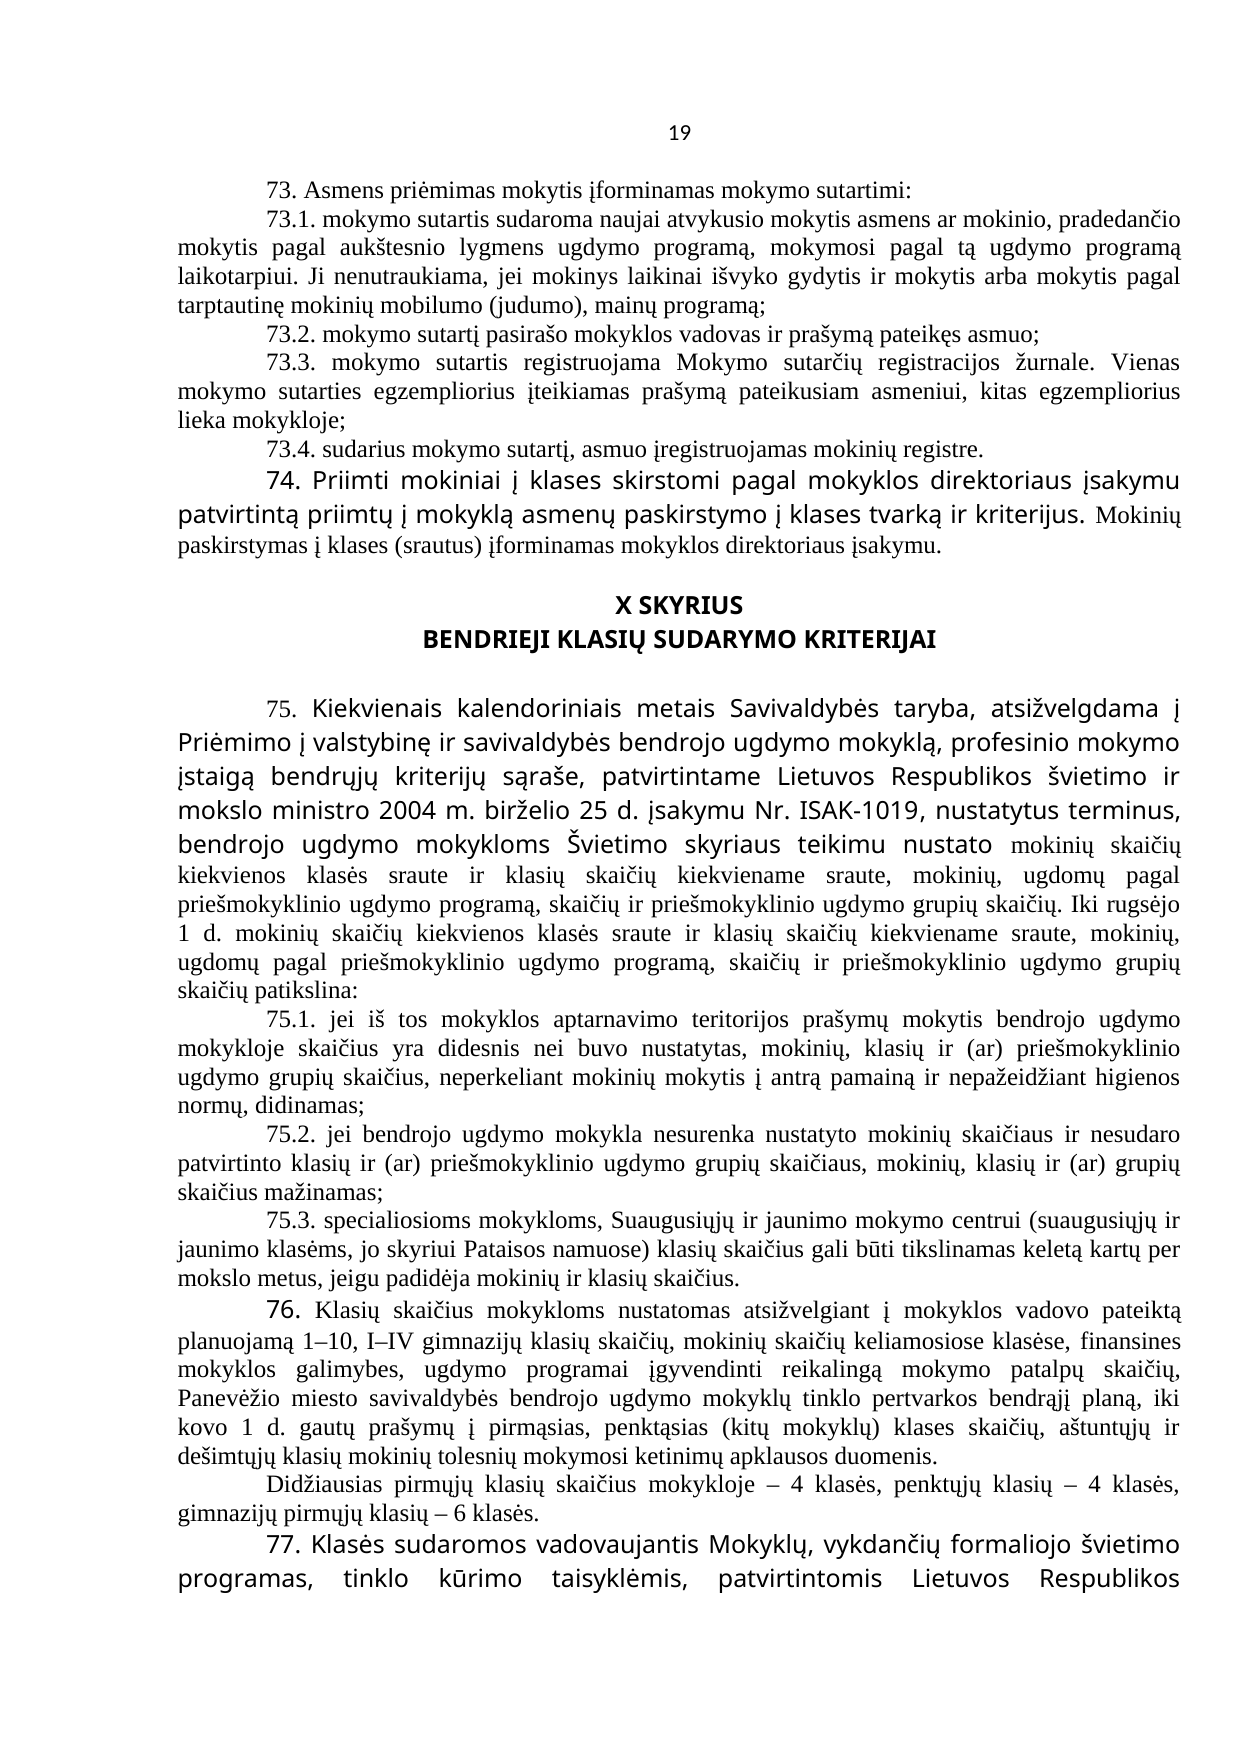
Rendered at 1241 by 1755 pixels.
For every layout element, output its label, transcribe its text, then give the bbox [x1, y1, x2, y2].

text 76. Klasių skaičius mokykloms nustatomas atsižvelgiant į mokyklos vadovo pateiktą planuojamą 1–10, I–IV gimnazijų klasių skaičių, mokinių skaičių keliamosiose klasėse, finansines mokyklos galimybes, ugdymo programai įgyvendinti reikalingą mokymo patalpų skaičių, Panevėžio miesto savivaldybės bendrojo ugdymo mokyklų tinklo pertvarkos bendrąjį planą, iki kovo 1 d. gautų prašymų į pirmąsias, penktąsias (kitų mokyklų) klases skaičių, aštuntųjų ir dešimtųjų klasių mokinių tolesnių mokymosi ketinimų apklausos duomenis. [177, 1292, 1181, 1469]
text Didžiausias pirmųjų klasių skaičius mokykloje – 4 klasės, penktųjų klasių – 4 klasės, gimnazijų pirmųjų klasių – 6 klasės. [177, 1469, 1181, 1527]
text 73.2. mokymo sutartį pasirašo mokyklos vadovas ir prašymą pateikęs asmuo; [177, 319, 1181, 347]
text 74. Priimti mokiniai į klases skirstomi pagal mokyklos direktoriaus įsakymu patvirtintą priimtų į mokyklą asmenų paskirstymo į klases tvarką ir kriterijus. Mokinių paskirstymas į klases (srautus) įforminamas mokyklos direktoriaus įsakymu. [177, 462, 1181, 559]
text 75. Kiekvienais kalendoriniais metais Savivaldybės taryba, atsižvelgdama į Priėmimo į valstybinę ir savivaldybės bendrojo ugdymo mokyklą, profesinio mokymo įstaigą bendrųjų kriterijų sąraše, patvirtintame Lietuvos Respublikos švietimo ir mokslo ministro 2004 m. birželio 25 d. įsakymu Nr. ISAK-1019, nustatytus terminus, bendrojo ugdymo mokykloms Švietimo skyriaus teikimu nustato mokinių skaičių kiekvienos klasės sraute ir klasių skaičių kiekviename sraute, mokinių, ugdomų pagal priešmokyklinio ugdymo programą, skaičių ir priešmokyklinio ugdymo grupių skaičių. Iki rugsėjo 1 d. mokinių skaičių kiekvienos klasės sraute ir klasių skaičių kiekviename sraute, mokinių, ugdomų pagal priešmokyklinio ugdymo programą, skaičių ir priešmokyklinio ugdymo grupių skaičių patikslina: [177, 690, 1181, 1004]
text 75.1. jei iš tos mokyklos aptarnavimo teritorijos prašymų mokytis bendrojo ugdymo mokykloje skaičius yra didesnis nei buvo nustatytas, mokinių, klasių ir (ar) priešmokyklinio ugdymo grupių skaičius, neperkeliant mokinių mokytis į antrą pamainą ir nepažeidžiant higienos normų, didinamas; [177, 1004, 1181, 1119]
text 77. Klasės sudaromos vadovaujantis Mokyklų, vykdančių formaliojo švietimo programas, tinklo kūrimo taisyklėmis, patvirtintomis Lietuvos Respublikos [177, 1527, 1181, 1595]
text 73.4. sudarius mokymo sutartį, asmuo įregistruojamas mokinių registre. [177, 434, 1181, 462]
text BENDRIEJI KLASIŲ SUDARYMO KRITERIJAI [177, 622, 1181, 656]
text 75.3. specialiosioms mokykloms, Suaugusiųjų ir jaunimo mokymo centrui (suaugusiųjų ir jaunimo klasėms, jo skyriui Pataisos namuose) klasių skaičius gali būti tikslinamas keletą kartų per mokslo metus, jeigu padidėja mokinių ir klasių skaičius. [177, 1206, 1181, 1292]
text X SKYRIUS [177, 588, 1181, 622]
text 75.2. jei bendrojo ugdymo mokykla nesurenka nustatyto mokinių skaičiaus ir nesudaro patvirtinto klasių ir (ar) priešmokyklinio ugdymo grupių skaičiaus, mokinių, klasių ir (ar) grupių skaičius mažinamas; [177, 1119, 1181, 1206]
text 73.3. mokymo sutartis registruojama Mokymo sutarčių registracijos žurnale. Vienas mokymo sutarties egzempliorius įteikiamas prašymą pateikusiam asmeniui, kitas egzempliorius lieka mokykloje; [177, 347, 1181, 434]
text 73.1. mokymo sutartis sudaroma naujai atvykusio mokytis asmens ar mokinio, pradedančio mokytis pagal aukštesnio lygmens ugdymo programą, mokymosi pagal tą ugdymo programą laikotarpiui. Ji nenutraukiama, jei mokinys laikinai išvyko gydytis ir mokytis arba mokytis pagal tarptautinę mokinių mobilumo (judumo), mainų programą; [177, 204, 1181, 319]
text 73. Asmens priėmimas mokytis įforminamas mokymo sutartimi: [177, 175, 1181, 204]
